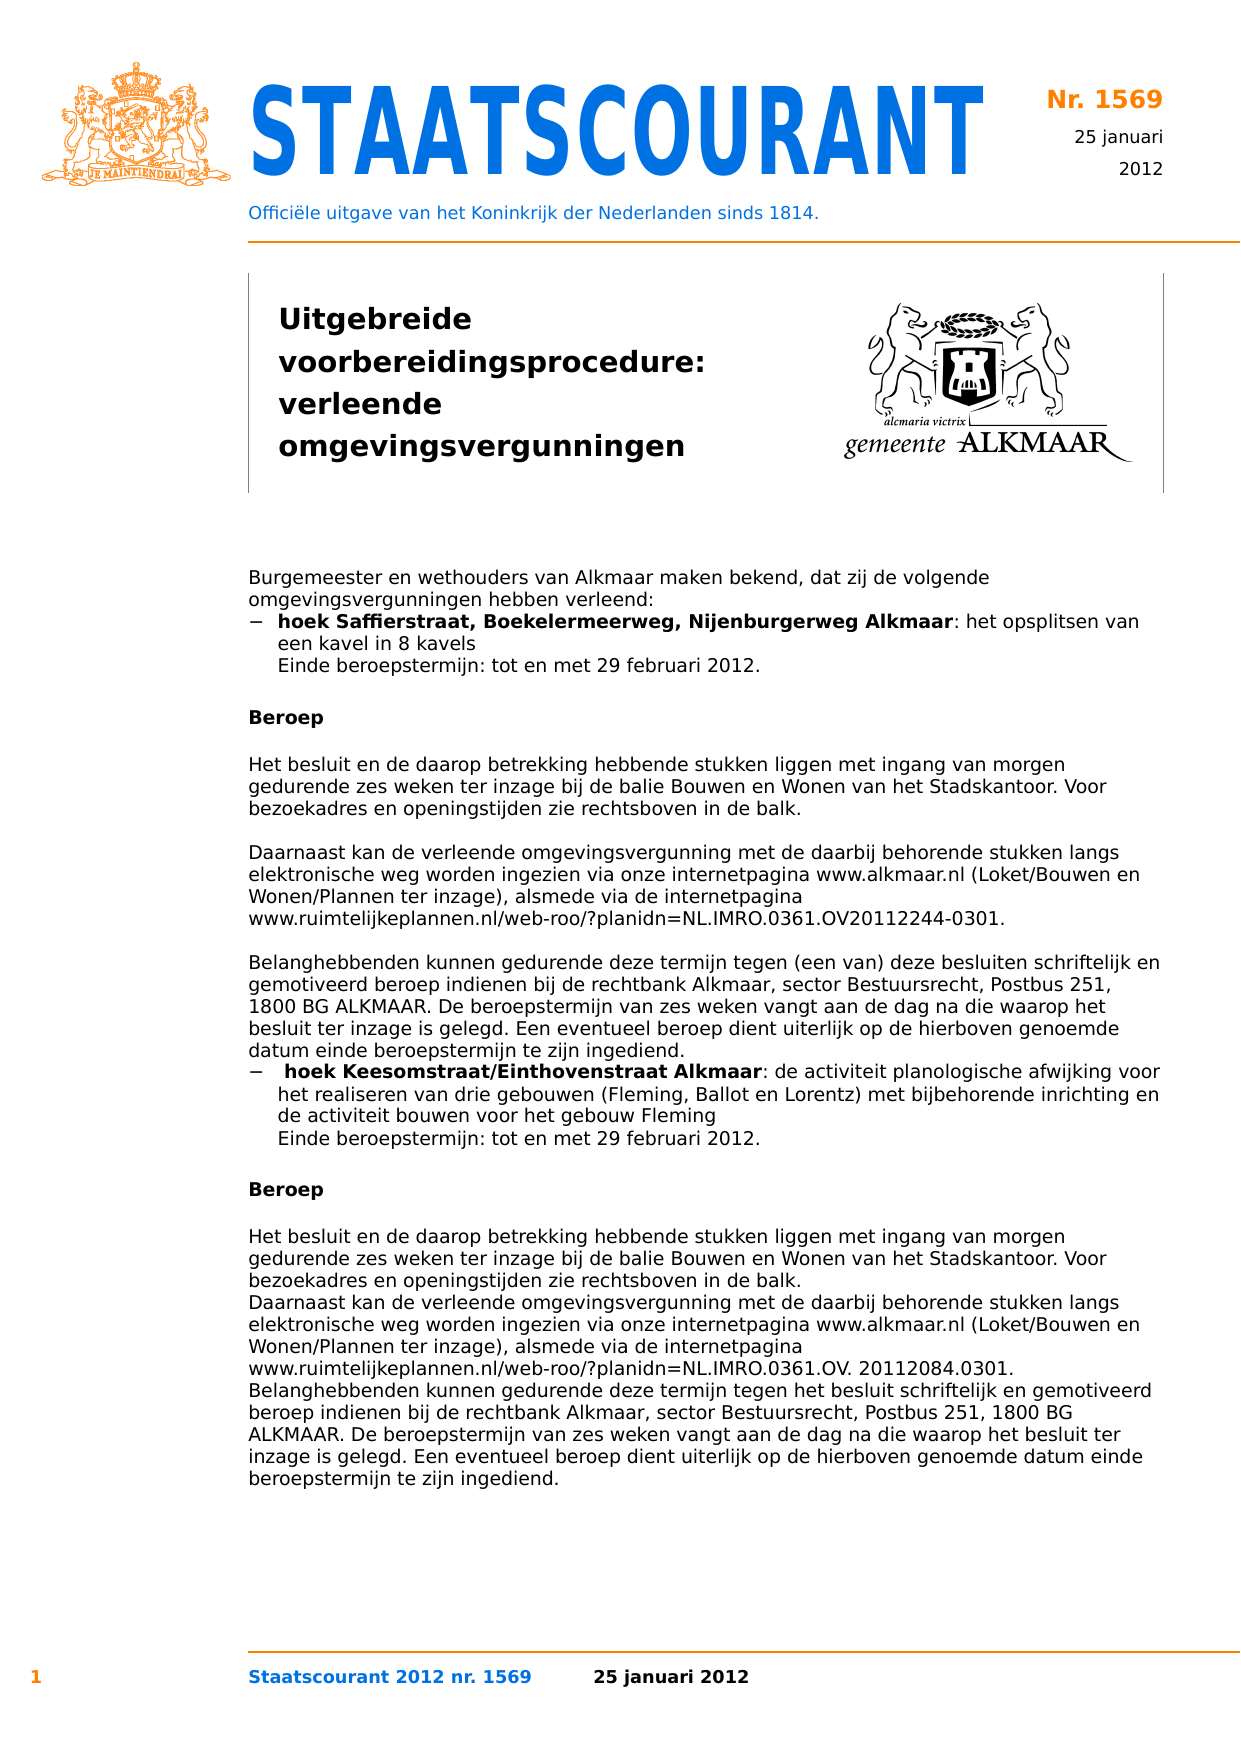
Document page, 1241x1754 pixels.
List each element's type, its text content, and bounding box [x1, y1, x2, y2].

text − hoek Saffierstraat, Boekelermeerweg, Nijenburgerweg Alkmaar: het opsplitsen van een kavel in 8 kavels [248, 611, 1163, 655]
text − hoek Keesomstraat/Einthovenstraat Alkmaar: de activiteit planologische afwijking voor het realiseren van drie gebouwen (Fleming, Ballot en Lorentz) met bijbehorende inrichting en de activiteit bouwen voor het gebouw Fleming [248, 1061, 1163, 1127]
text Daarnaast kan de verleende omgevingsvergunning met de daarbij behorende stukken langs elektronische weg worden ingezien via onze internetpagina www.alkmaar.nl (Loket/Bouwen en Wonen/Plannen ter inzage), alsmede via de internetpagina [248, 1292, 1163, 1358]
table_header STAATSCOURANT [248, 62, 998, 203]
text Belanghebbenden kunnen gedurende deze termijn tegen (een van) deze besluiten schriftelijk en gemotiveerd beroep indienen bij de rechtbank Alkmaar, sector Bestuursrecht, Postbus 251, 1800 BG ALKMAAR. De beroepstermijn van zes weken vangt aan de dag na die waarop het besluit ter inzage is gelegd. Een eventueel beroep dient uiterlijk op de hierboven genoemde datum einde beroepstermijn te zijn ingediend. [248, 952, 1163, 1061]
picture [41, 62, 231, 186]
table_header [25, 62, 248, 241]
text Einde beroepstermijn: tot en met 29 februari 2012. [277, 1127, 1163, 1149]
text www.ruimtelijkeplannen.nl/web-roo/?planidn=NL.IMRO.0361.OV20112244-0301. [248, 908, 1163, 930]
subtitle Beroep [248, 707, 1163, 729]
picture [844, 302, 1134, 462]
text Daarnaast kan de verleende omgevingsvergunning met de daarbij behorende stukken langs elektronische weg worden ingezien via onze internetpagina www.alkmaar.nl (Loket/Bouwen en Wonen/Plannen ter inzage), alsmede via de internetpagina [248, 842, 1163, 908]
subtitle Beroep [248, 1179, 1163, 1201]
text Het besluit en de daarop betrekking hebbende stukken liggen met ingang van morgen gedurende zes weken ter inzage bij de balie Bouwen en Wonen van het Stadskantoor. Voor bezoekadres en openingstijden zie rechtsboven in de balk. [248, 754, 1163, 820]
subtitle Uitgebreide voorbereidingsprocedure: verleende omgevingsvergunningen [249, 273, 1163, 493]
text Burgemeester en wethouders van Alkmaar maken bekend, dat zij de volgende omgevingsvergunningen hebben verleend: [248, 567, 1163, 611]
text Het besluit en de daarop betrekking hebbende stukken liggen met ingang van morgen gedurende zes weken ter inzage bij de balie Bouwen en Wonen van het Stadskantoor. Voor bezoekadres en openingstijden zie rechtsboven in de balk. [248, 1226, 1163, 1292]
table_header Nr. 1569 [998, 62, 1240, 121]
text www.ruimtelijkeplannen.nl/web-roo/?planidn=NL.IMRO.0361.OV. 20112084.0301. [248, 1358, 1163, 1380]
text Belanghebbenden kunnen gedurende deze termijn tegen het besluit schriftelijk en gemotiveerd beroep indienen bij de rechtbank Alkmaar, sector Bestuursrecht, Postbus 251, 1800 BG ALKMAAR. De beroepstermijn van zes weken vangt aan de dag na die waarop het besluit ter inzage is gelegd. Een eventueel beroep dient uiterlijk op de hierboven genoemde datum einde beroepstermijn te zijn ingediend. [248, 1380, 1163, 1490]
text Einde beroepstermijn: tot en met 29 februari 2012. [277, 655, 1163, 677]
table_cell Officiële uitgave van het Koninkrijk der Nederlanden sinds 1814. [248, 203, 1240, 241]
table_cell 2012 [998, 153, 1240, 203]
table_cell 25 januari [998, 121, 1240, 153]
